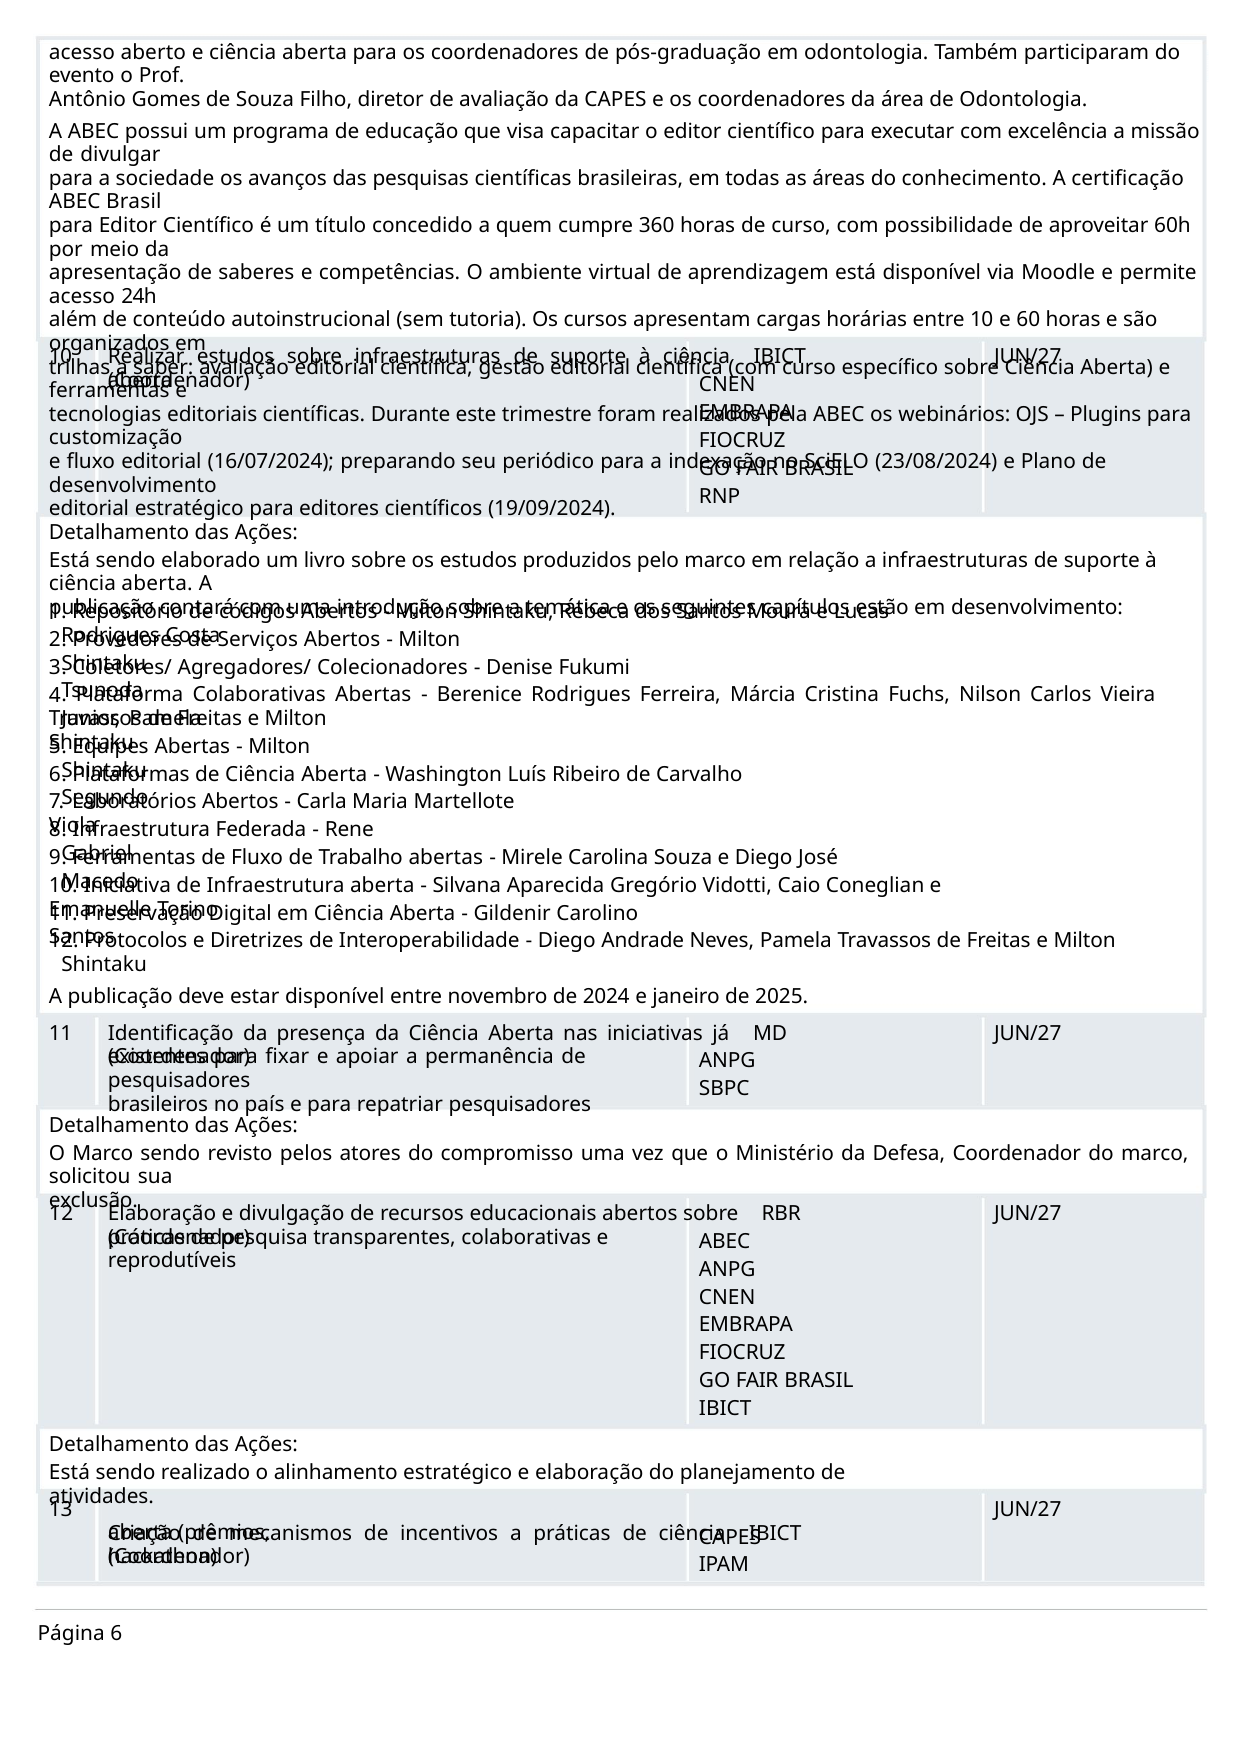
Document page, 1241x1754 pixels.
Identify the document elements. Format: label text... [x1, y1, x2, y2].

text exclusão. [49, 1189, 1217, 1212]
text para Editor Científico é um título concedido a quem cumpre 360 horas de curso, com possibilidade de aproveitar 60h por meio da [49, 214, 1218, 261]
text além de conteúdo autoinstrucional (sem tutoria). Os cursos apresentam cargas horárias entre 10 e 60 horas e são organizados em [49, 308, 1218, 355]
text 2 [61, 1202, 98, 1225]
text ANPG [699, 1049, 773, 1073]
text 1 [49, 1202, 61, 1225]
text O Marco sendo revisto pelos atores do compromisso uma vez que o Ministério da Defesa, Coordenador do marco, solicitou sua [49, 1141, 1217, 1188]
text aberta [108, 369, 191, 392]
text SBPC [699, 1077, 773, 1101]
text JUN/27 [994, 1202, 1087, 1225]
text 13 [49, 1497, 98, 1521]
text . Equipes Abertas - Milton Shintaku [61, 735, 393, 762]
text brasileiros no país e para repatriar pesquisadores [108, 1092, 700, 1116]
text Página 6 [37, 1622, 139, 1645]
text existentes para fixar e apoiar a permanência de pesquisadores [108, 1045, 700, 1092]
text 2 [49, 628, 61, 651]
text tecnologias editoriais científicas. Durante este trimestre foram realizados pela ABEC os webinários: OJS – Plugins para customização [49, 402, 1218, 449]
text . Provedores de Serviços Abertos - Milton Shintaku [61, 628, 527, 655]
text A publicação deve estar disponível entre novembro de 2024 e janeiro de 2025. [49, 985, 884, 1008]
text GO FAIR BRASIL [699, 1369, 863, 1392]
text Está sendo realizado o alinhamento estratégico e elaboração do planejamento de atividades. [49, 1461, 899, 1508]
text 8 [49, 818, 61, 842]
text Detalhamento das Ações: [49, 1114, 298, 1137]
text Detalhamento das Ações: [49, 1433, 899, 1457]
text 5 [49, 735, 61, 758]
text apresentação de saberes e competências. O ambiente virtual de aprendizagem está disponível via Moodle e permite acesso 24h [49, 261, 1218, 308]
text Criação de mecanismos de incentivos a práticas de ciência IBICT (Coordenador) [382, 1521, 899, 1568]
text JUN/27 [994, 345, 1087, 369]
text ABEC [699, 1229, 771, 1253]
text IPAM [699, 1553, 782, 1577]
text . Plataformas de Ciência Aberta - Washington Luís Ribeiro de Carvalho Segundo [61, 762, 781, 809]
text CNEN [699, 373, 774, 396]
text editorial estratégico para editores científicos (19/09/2024). [49, 497, 1218, 520]
text CNEN [699, 1285, 774, 1309]
text . Infraestrutura Federada - Rene Gabriel [61, 818, 435, 846]
text 9 [49, 846, 61, 869]
text acesso aberto e ciência aberta para os coordenadores de pós-graduação em odontologia. Também participaram do evento o Prof. [49, 40, 1217, 87]
text JUN/27 [994, 1021, 1087, 1045]
text práticas de pesquisa transparentes, colaborativas e reprodutíveis [108, 1226, 700, 1273]
text . Ferramentas de Fluxo de Trabalho abertas - Mirele Carolina Souza e Diego José Macedo [61, 846, 866, 874]
text 6 [49, 762, 61, 786]
text Travassos de Freitas e Milton Shintaku [49, 707, 410, 754]
text 4 [49, 683, 61, 707]
text EMBRAPA [699, 1313, 863, 1337]
text A ABEC possui um programa de educação que visa capacitar o editor científico para executar com excelência a missão de divulgar [49, 119, 1218, 167]
text 1 [49, 600, 61, 623]
text Identificação da presença da Ciência Aberta nas iniciativas já MD (Coordenador) [108, 1021, 884, 1068]
text Está sendo elaborado um livro sobre os estudos produzidos pelo marco em relação a infraestruturas de suporte à ciência aberta. A [49, 548, 1218, 596]
text 11 [49, 1021, 98, 1045]
text . Plataforma Colaborativas Abertas - Berenice Rodrigues Ferreira, Márcia Cristina Fuchs, Nilson Carlos Vieira Junior, Pamela [61, 683, 1217, 730]
text 11. Preservação Digital em Ciência Aberta - Gildenir Carolino Santos [49, 901, 670, 929]
text . Repositório de códigos Abertos - Milton Shintaku, Rebeca dos Santos Moura e Lucas Rodrigues Costa [61, 600, 983, 647]
text Elaboração e divulgação de recursos educacionais abertos sobre RBR (Coordenador) [108, 1202, 892, 1249]
text Realizar estudos sobre infraestruturas de suporte à ciência IBICT (Coordenador) [108, 345, 899, 392]
text publicação contará com uma introdução sobre a temática e os seguintes capítulos estão em desenvolvimento: [49, 596, 1218, 619]
text FIOCRUZ [699, 1341, 863, 1364]
text FIOCRUZ [699, 428, 863, 452]
text JUN/27 [994, 1497, 1087, 1521]
text trilhas a saber: avaliação editorial científica, gestão editorial científica (com curso específico sobre Ciência Aberta) e ferramentas e [49, 355, 1218, 402]
text 10. Iniciativa de Infraestrutura aberta - Silvana Aparecida Gregório Vidotti, Caio Coneglian e Emanuelle Torino [49, 874, 1030, 921]
text Antônio Gomes de Souza Filho, diretor de avaliação da CAPES e os coordenadores da área de Odontologia. [49, 87, 1217, 111]
text aberta (prêmios, hackathon) [108, 1521, 382, 1568]
text CAPES [699, 1525, 782, 1549]
text para a sociedade os avanços das pesquisas científicas brasileiras, em todas as áreas do conhecimento. A certificação ABEC Brasil [49, 167, 1218, 214]
text 10 [49, 345, 98, 369]
text 1 [49, 929, 61, 953]
text . Coletores/ Agregadores/ Colecionadores - Denise Fukumi Tsunoda [61, 655, 679, 683]
text 7. Laboratórios Abertos - Carla Maria Martellote Viola [49, 790, 536, 837]
text IBICT [699, 1396, 863, 1420]
text RNP [699, 484, 863, 508]
text 2. Protocolos e Diretrizes de Interoperabilidade - Diego Andrade Neves, Pamela Travassos de Freitas e Milton Shintaku [61, 929, 1119, 976]
text e fluxo editorial (16/07/2024); preparando seu periódico para a indexação no SciELO (23/08/2024) e Plano de desenvolvimento [49, 450, 1218, 497]
text ANPG [699, 1257, 773, 1281]
text Detalhamento das Ações: [49, 521, 298, 544]
text GO FAIR BRASIL [699, 456, 863, 480]
text 3 [49, 656, 61, 679]
text EMBRAPA [699, 401, 863, 424]
